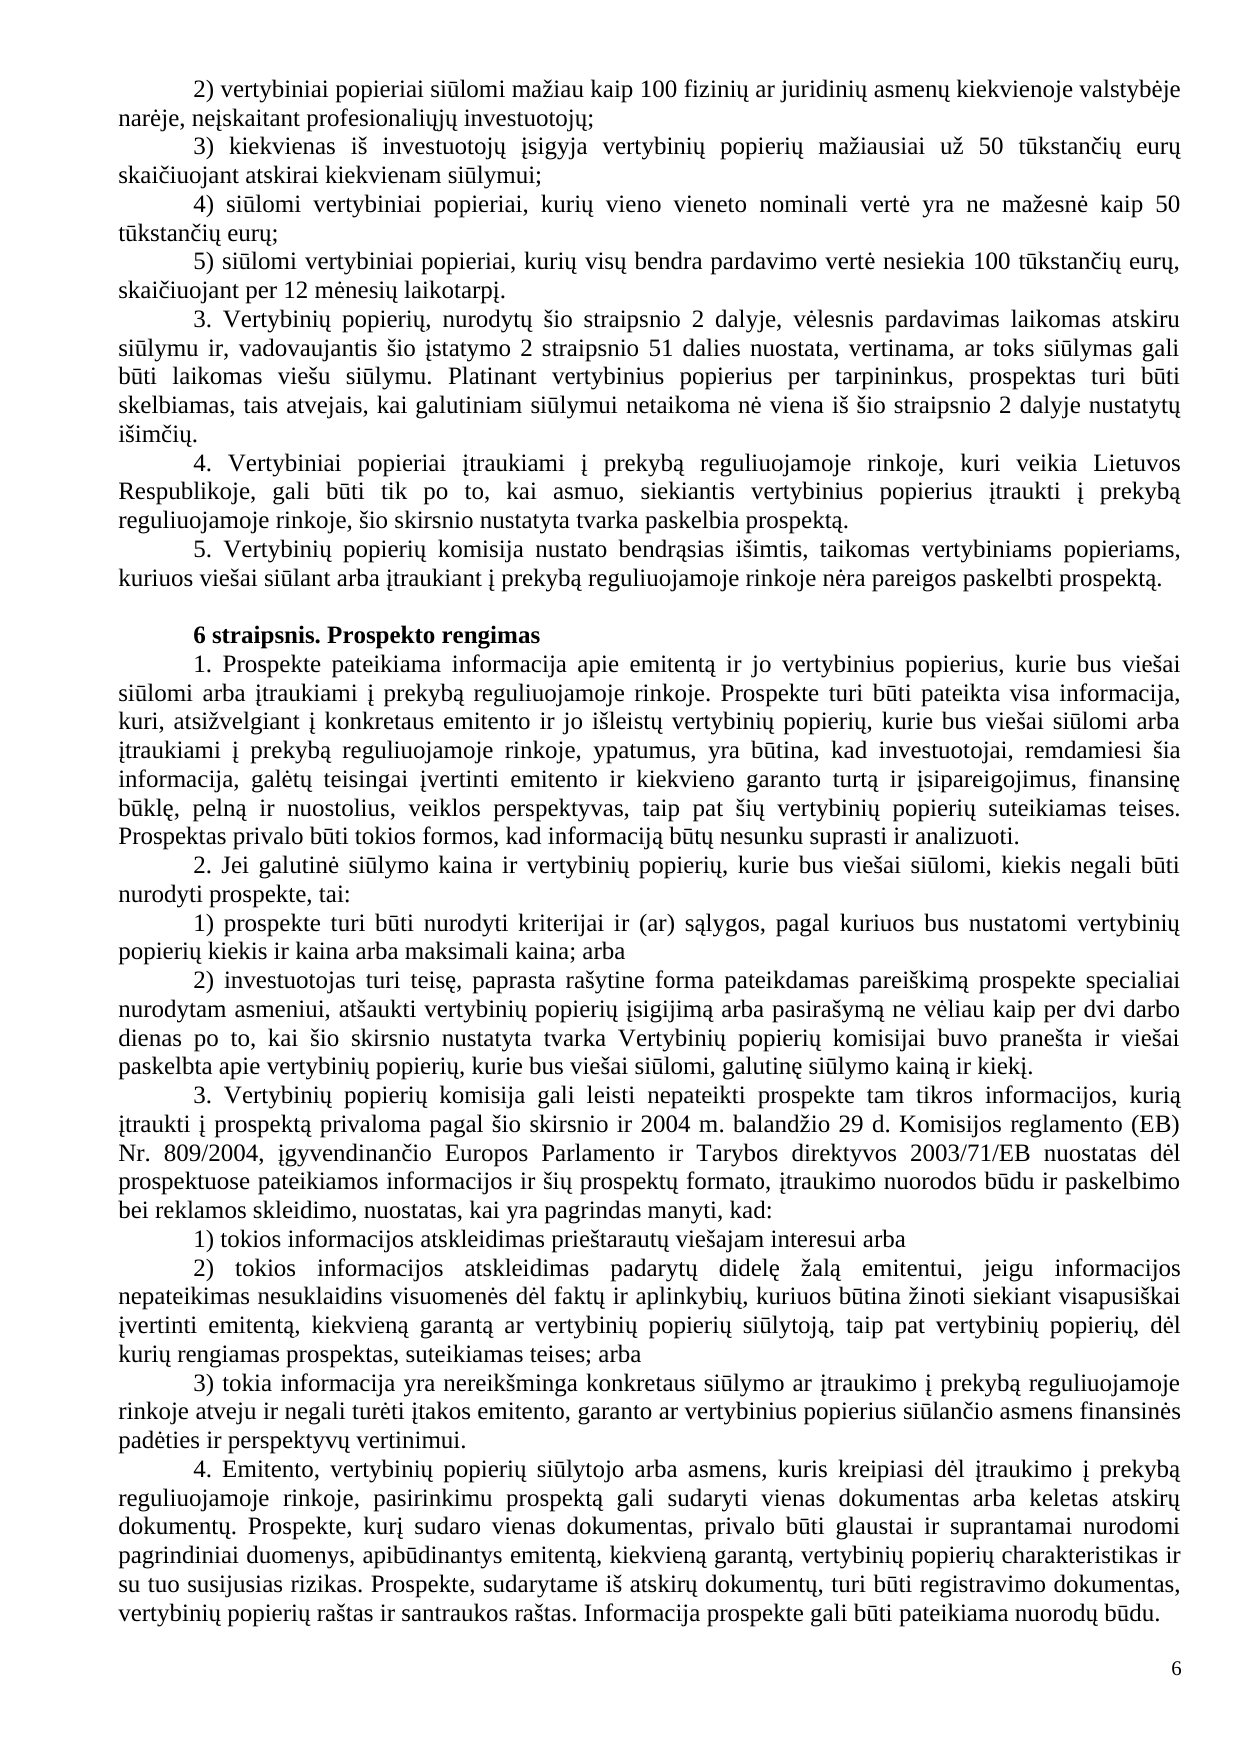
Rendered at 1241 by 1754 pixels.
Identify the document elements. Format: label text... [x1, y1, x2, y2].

text 1) tokios informacijos atskleidimas prieštarautų viešajam interesui arba [118, 1224, 1181, 1253]
text 2. Jei galutinė siūlymo kaina ir vertybinių popierių, kurie bus viešai siūlomi, kiekis negali būti nurodyti prospekte, tai: [118, 850, 1181, 908]
text 4. Emitento, vertybinių popierių siūlytojo arba asmens, kuris kreipiasi dėl įtraukimo į prekybą reguliuojamoje rinkoje, pasirinkimu prospektą gali sudaryti vienas dokumentas arba keletas atskirų dokumentų. Prospekte, kurį sudaro vienas dokumentas, privalo būti glaustai ir suprantamai nurodomi pagrindiniai duomenys, apibūdinantys emitentą, kiekvieną garantą, vertybinių popierių charakteristikas ir su tuo susijusias rizikas. Prospekte, sudarytame iš atskirų dokumentų, turi būti registravimo dokumentas, vertybinių popierių raštas ir santraukos raštas. Informacija prospekte gali būti pateikiama nuorodų būdu. [118, 1454, 1181, 1626]
text 5) siūlomi vertybiniai popieriai, kurių visų bendra pardavimo vertė nesiekia 100 tūkstančių eurų, skaičiuojant per 12 mėnesių laikotarpį. [118, 246, 1181, 304]
text 2) vertybiniai popieriai siūlomi mažiau kaip 100 fizinių ar juridinių asmenų kiekvienoje valstybėje narėje, neįskaitant profesionaliųjų investuotojų; [118, 74, 1181, 131]
text 6 straipsnis. Prospekto rengimas [118, 620, 1181, 649]
text 4. Vertybiniai popieriai įtraukiami į prekybą reguliuojamoje rinkoje, kuri veikia Lietuvos Respublikoje, gali būti tik po to, kai asmuo, siekiantis vertybinius popierius įtraukti į prekybą reguliuojamoje rinkoje, šio skirsnio nustatyta tvarka paskelbia prospektą. [118, 448, 1181, 534]
text 2) investuotojas turi teisę, paprasta rašytine forma pateikdamas pareiškimą prospekte specialiai nurodytam asmeniui, atšaukti vertybinių popierių įsigijimą arba pasirašymą ne vėliau kaip per dvi darbo dienas po to, kai šio skirsnio nustatyta tvarka Vertybinių popierių komisijai buvo pranešta ir viešai paskelbta apie vertybinių popierių, kurie bus viešai siūlomi, galutinę siūlymo kainą ir kiekį. [118, 965, 1181, 1080]
text 3) kiekvienas iš investuotojų įsigyja vertybinių popierių mažiausiai už 50 tūkstančių eurų skaičiuojant atskirai kiekvienam siūlymui; [118, 131, 1181, 189]
text 5. Vertybinių popierių komisija nustato bendrąsias išimtis, taikomas vertybiniams popieriams, kuriuos viešai siūlant arba įtraukiant į prekybą reguliuojamoje rinkoje nėra pareigos paskelbti prospektą. [118, 534, 1181, 591]
text 4) siūlomi vertybiniai popieriai, kurių vieno vieneto nominali vertė yra ne mažesnė kaip 50 tūkstančių eurų; [118, 189, 1181, 246]
text 1. Prospekte pateikiama informacija apie emitentą ir jo vertybinius popierius, kurie bus viešai siūlomi arba įtraukiami į prekybą reguliuojamoje rinkoje. Prospekte turi būti pateikta visa informacija, kuri, atsižvelgiant į konkretaus emitento ir jo išleistų vertybinių popierių, kurie bus viešai siūlomi arba įtraukiami į prekybą reguliuojamoje rinkoje, ypatumus, yra būtina, kad investuotojai, remdamiesi šia informacija, galėtų teisingai įvertinti emitento ir kiekvieno garanto turtą ir įsipareigojimus, finansinę būklę, pelną ir nuostolius, veiklos perspektyvas, taip pat šių vertybinių popierių suteikiamas teises. Prospektas privalo būti tokios formos, kad informaciją būtų nesunku suprasti ir analizuoti. [118, 649, 1181, 850]
text 1) prospekte turi būti nurodyti kriterijai ir (ar) sąlygos, pagal kuriuos bus nustatomi vertybinių popierių kiekis ir kaina arba maksimali kaina; arba [118, 908, 1181, 965]
text 3) tokia informacija yra nereikšminga konkretaus siūlymo ar įtraukimo į prekybą reguliuojamoje rinkoje atveju ir negali turėti įtakos emitento, garanto ar vertybinius popierius siūlančio asmens finansinės padėties ir perspektyvų vertinimui. [118, 1368, 1181, 1454]
text 2) tokios informacijos atskleidimas padarytų didelę žalą emitentui, jeigu informacijos nepateikimas nesuklaidins visuomenės dėl faktų ir aplinkybių, kuriuos būtina žinoti siekiant visapusiškai įvertinti emitentą, kiekvieną garantą ar vertybinių popierių siūlytoją, taip pat vertybinių popierių, dėl kurių rengiamas prospektas, suteikiamas teises; arba [118, 1253, 1181, 1368]
text 3. Vertybinių popierių, nurodytų šio straipsnio 2 dalyje, vėlesnis pardavimas laikomas atskiru siūlymu ir, vadovaujantis šio įstatymo 2 straipsnio 51 dalies nuostata, vertinama, ar toks siūlymas gali būti laikomas viešu siūlymu. Platinant vertybinius popierius per tarpininkus, prospektas turi būti skelbiamas, tais atvejais, kai galutiniam siūlymui netaikoma nė viena iš šio straipsnio 2 dalyje nustatytų išimčių. [118, 304, 1181, 448]
text 3. Vertybinių popierių komisija gali leisti nepateikti prospekte tam tikros informacijos, kurią įtraukti į prospektą privaloma pagal šio skirsnio ir 2004 m. balandžio 29 d. Komisijos reglamento (EB) Nr. 809/2004, įgyvendinančio Europos Parlamento ir Tarybos direktyvos 2003/71/EB nuostatas dėl prospektuose pateikiamos informacijos ir šių prospektų formato, įtraukimo nuorodos būdu ir paskelbimo bei reklamos skleidimo, nuostatas, kai yra pagrindas manyti, kad: [118, 1080, 1181, 1224]
